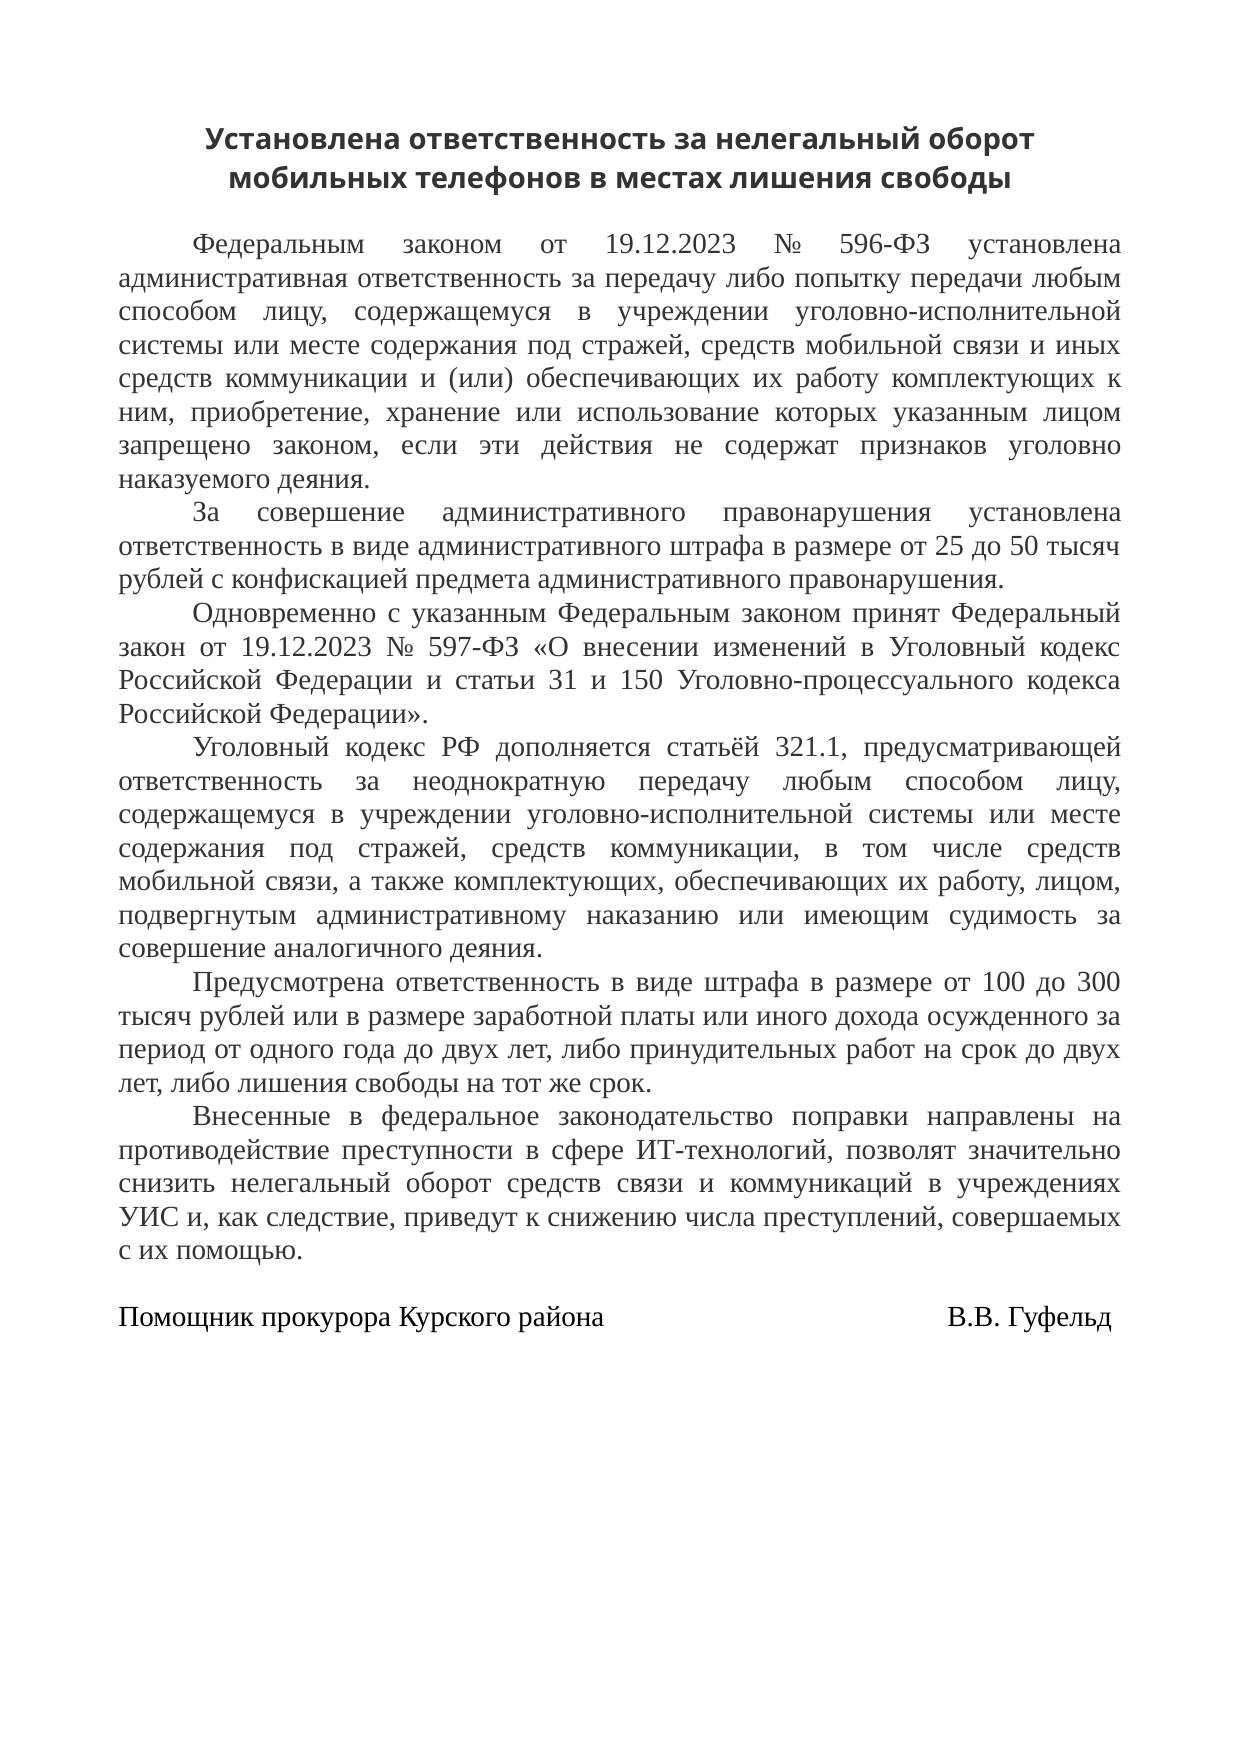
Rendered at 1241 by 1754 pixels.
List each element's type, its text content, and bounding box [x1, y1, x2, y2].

text Уголовный кодекс РФ дополняется статьёй 321.1, предусматривающей ответственность за неоднократную передачу любым способом лицу, содержащемуся в учреждении уголовно-исполнительной системы или месте содержания под стражей, средств коммуникации, в том числе средств мобильной связи, а также комплектующих, обеспечивающих их работу, лицом, подвергнутым административному наказанию или имеющим судимость за совершение аналогичного деяния. [118, 729, 1122, 964]
text Помощник прокурора Курского района В.В. Гуфельд [118, 1299, 1122, 1333]
text Установлена ответственность за нелегальный оборот мобильных телефонов в местах лишения свободы [118, 118, 1122, 197]
text Одновременно с указанным Федеральным законом принят Федеральный закон от 19.12.2023 № 597-ФЗ «О внесении изменений в Уголовный кодекс Российской Федерации и статьи 31 и 150 Уголовно-процессуального кодекса Российской Федерации». [118, 595, 1122, 729]
text Внесенные в федеральное законодательство поправки направлены на противодействие преступности в сфере ИТ-технологий, позволят значительно снизить нелегальный оборот средств связи и коммуникаций в учреждениях УИС и, как следствие, приведут к снижению числа преступлений, совершаемых с их помощью. [118, 1098, 1122, 1266]
text Предусмотрена ответственность в виде штрафа в размере от 100 до 300 тысяч рублей или в размере заработной платы или иного дохода осужденного за период от одного года до двух лет, либо принудительных работ на срок до двух лет, либо лишения свободы на тот же срок. [118, 964, 1122, 1098]
text За совершение административного правонарушения установлена ответственность в виде административного штрафа в размере от 25 до 50 тысяч рублей с конфискацией предмета административного правонарушения. [118, 494, 1122, 595]
text Федеральным законом от 19.12.2023 № 596-ФЗ установлена административная ответственность за передачу либо попытку передачи любым способом лицу, содержащемуся в учреждении уголовно-исполнительной системы или месте содержания под стражей, средств мобильной связи и иных средств коммуникации и (или) обеспечивающих их работу комплектующих к ним, приобретение, хранение или использование которых указанным лицом запрещено законом, если эти действия не содержат признаков уголовно наказуемого деяния. [118, 226, 1122, 494]
